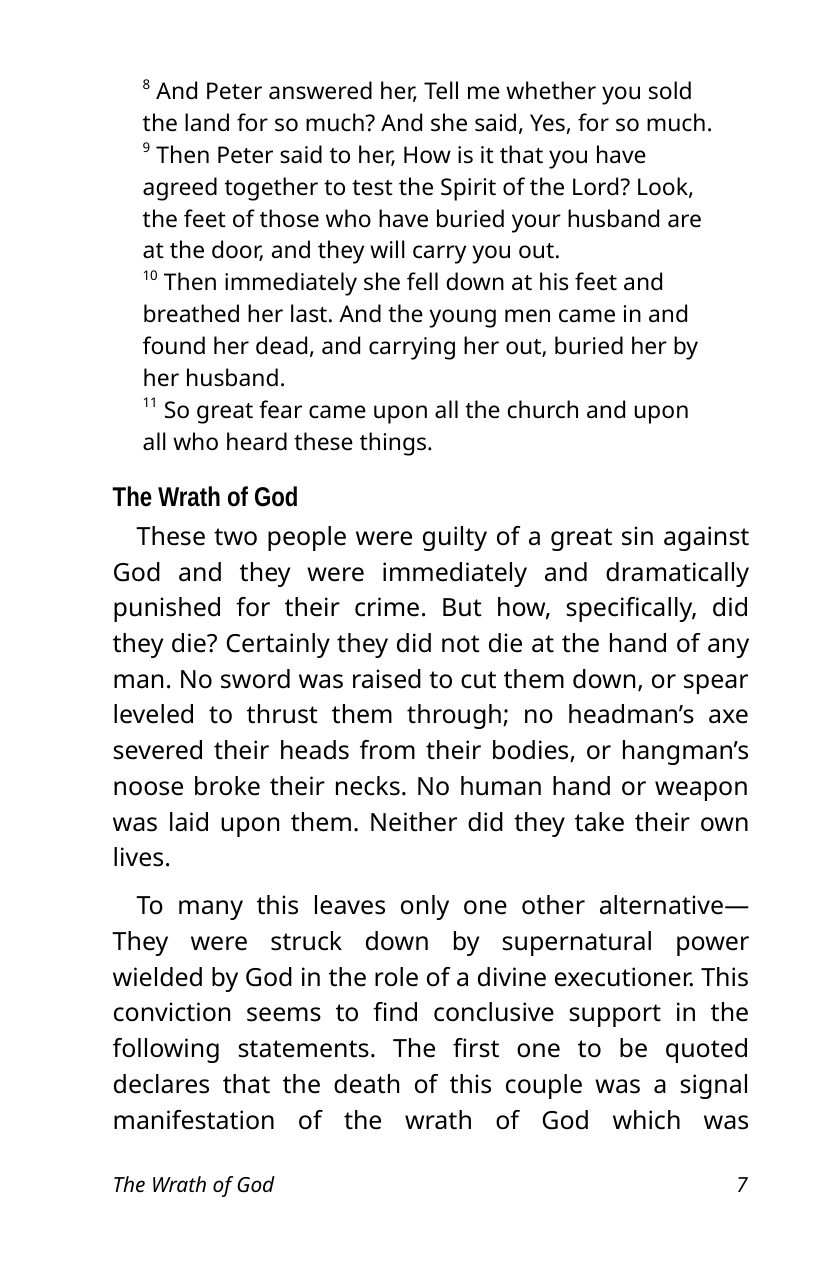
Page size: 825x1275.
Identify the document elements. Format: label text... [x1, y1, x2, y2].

text These two people were guilty of a great sin against God and they were immediately and dramatically punished for their crime. But how, specifically, did they die? Certainly they did not die at the hand of any man. No sword was raised to cut them down, or spear leveled to thrust them through; no headman’s axe severed their heads from their bodies, or hangman’s noose broke their necks. No human hand or weapon was laid upon them. Neither did they take their own lives. [112, 518, 750, 874]
text 10 Then immediately she fell down at his feet and breathed her last. And the young men came in and found her dead, and carrying her out, buried her by her husband. [142, 266, 720, 393]
text 11 So great fear came upon all the church and upon all who heard these things. [142, 394, 720, 457]
subtitle The Wrath of God [112, 481, 750, 512]
text 8 And Peter answered her, Tell me whether you sold the land for so much? And she said, Yes, for so much. [142, 75, 720, 138]
text To many this leaves only one other alternative—They were struck down by supernatural power wielded by God in the role of a divine executioner. This conviction seems to find conclusive support in the following statements. The first one to be quoted declares that the death of this couple was a signal manifestation of the wrath of God which was [112, 888, 750, 1136]
text 9 Then Peter said to her, How is it that you have agreed together to test the Spirit of the Lord? Look, the feet of those who have buried your husband are at the door, and they will carry you out. [142, 139, 720, 266]
